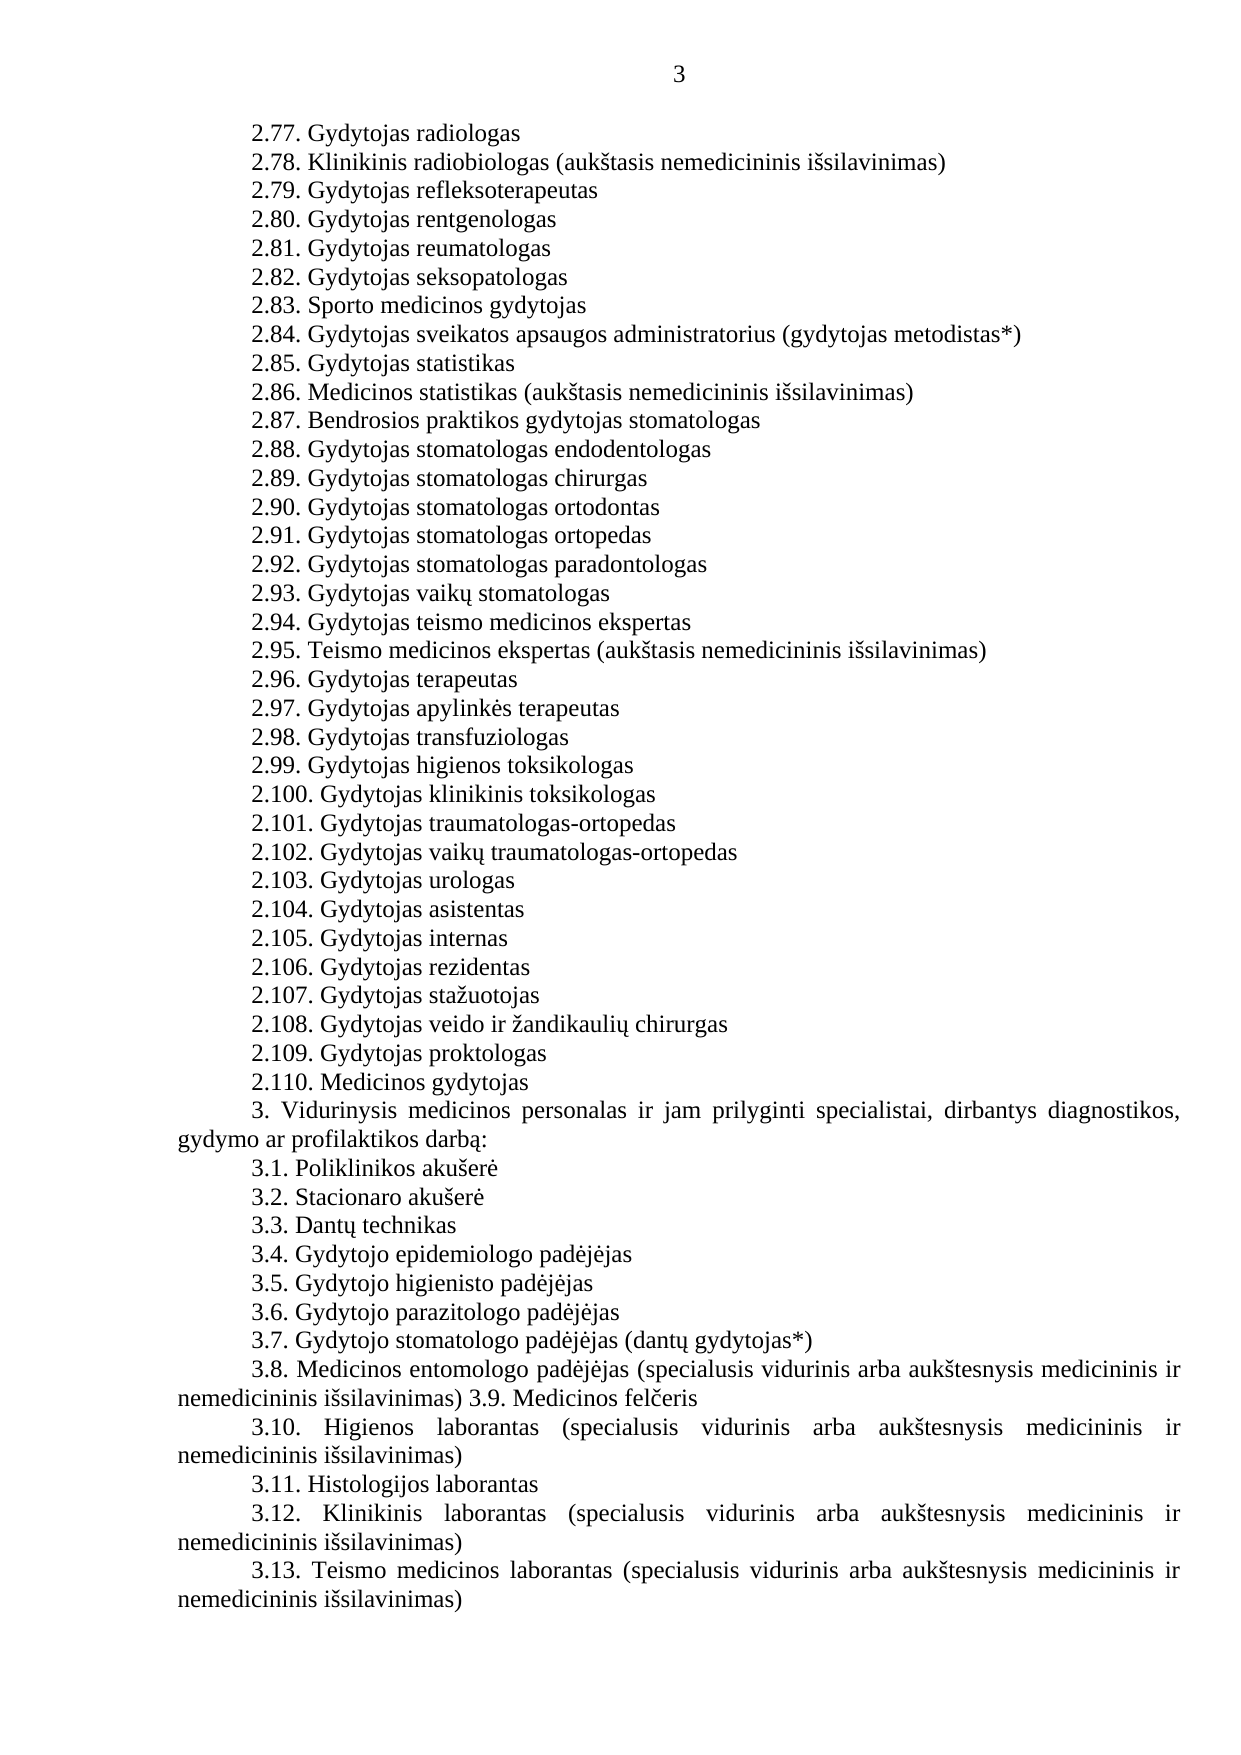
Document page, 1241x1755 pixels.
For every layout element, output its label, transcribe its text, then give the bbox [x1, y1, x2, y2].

text 2.106. Gydytojas rezidentas [177, 952, 1181, 981]
text 2.93. Gydytojas vaikų stomatologas [177, 578, 1181, 607]
text 3.5. Gydytojo higienisto padėjėjas [177, 1268, 1181, 1297]
text 3.3. Dantų technikas [177, 1211, 1181, 1239]
text 2.81. Gydytojas reumatologas [177, 233, 1181, 262]
text 3.13. Teismo medicinos laborantas (specialusis vidurinis arba aukštesnysis medicininis ir nemedicininis išsilavinimas) [177, 1556, 1181, 1613]
text 2.95. Teismo medicinos ekspertas (aukštasis nemedicininis išsilavinimas) [177, 636, 1181, 664]
text 2.90. Gydytojas stomatologas ortodontas [177, 492, 1181, 521]
text 2.78. Klinikinis radiobiologas (aukštasis nemedicininis išsilavinimas) [177, 147, 1181, 176]
text 2.86. Medicinos statistikas (aukštasis nemedicininis išsilavinimas) [177, 377, 1181, 406]
text 3.8. Medicinos entomologo padėjėjas (specialusis vidurinis arba aukštesnysis medicininis ir nemedicininis išsilavinimas) 3.9. Medicinos felčeris [177, 1354, 1181, 1412]
text 2.87. Bendrosios praktikos gydytojas stomatologas [177, 406, 1181, 434]
text 2.105. Gydytojas internas [177, 923, 1181, 952]
text 3.1. Poliklinikos akušerė [177, 1153, 1181, 1182]
text 3.12. Klinikinis laborantas (specialusis vidurinis arba aukštesnysis medicininis ir nemedicininis išsilavinimas) [177, 1498, 1181, 1556]
text 2.110. Medicinos gydytojas [177, 1067, 1181, 1096]
text 3.2. Stacionaro akušerė [177, 1182, 1181, 1211]
text 2.91. Gydytojas stomatologas ortopedas [177, 521, 1181, 549]
text 2.80. Gydytojas rentgenologas [177, 204, 1181, 233]
text 3.6. Gydytojo parazitologo padėjėjas [177, 1297, 1181, 1326]
text 2.82. Gydytojas seksopatologas [177, 262, 1181, 291]
text 2.88. Gydytojas stomatologas endodentologas [177, 434, 1181, 463]
text 2.77. Gydytojas radiologas [177, 118, 1181, 147]
text 3. Vidurinysis medicinos personalas ir jam prilyginti specialistai, dirbantys diagnostikos, gydymo ar profilaktikos darbą: [177, 1096, 1181, 1153]
text 2.89. Gydytojas stomatologas chirurgas [177, 463, 1181, 492]
text 2.85. Gydytojas statistikas [177, 348, 1181, 377]
text 2.83. Sporto medicinos gydytojas [177, 291, 1181, 319]
text 2.100. Gydytojas klinikinis toksikologas [177, 779, 1181, 808]
text 2.103. Gydytojas urologas [177, 866, 1181, 894]
text 2.108. Gydytojas veido ir žandikaulių chirurgas [177, 1009, 1181, 1038]
text 2.97. Gydytojas apylinkės terapeutas [177, 693, 1181, 722]
text 2.99. Gydytojas higienos toksikologas [177, 751, 1181, 779]
text 2.101. Gydytojas traumatologas-ortopedas [177, 808, 1181, 837]
text 2.102. Gydytojas vaikų traumatologas-ortopedas [177, 837, 1181, 866]
text 3.7. Gydytojo stomatologo padėjėjas (dantų gydytojas*) [177, 1326, 1181, 1354]
text 2.84. Gydytojas sveikatos apsaugos administratorius (gydytojas metodistas*) [177, 319, 1181, 348]
text 2.94. Gydytojas teismo medicinos ekspertas [177, 607, 1181, 636]
text 2.104. Gydytojas asistentas [177, 894, 1181, 923]
text 3.4. Gydytojo epidemiologo padėjėjas [177, 1239, 1181, 1268]
text 2.98. Gydytojas transfuziologas [177, 722, 1181, 751]
text 3.11. Histologijos laborantas [177, 1469, 1181, 1498]
text 2.79. Gydytojas refleksoterapeutas [177, 176, 1181, 204]
text 3.10. Higienos laborantas (specialusis vidurinis arba aukštesnysis medicininis ir nemedicininis išsilavinimas) [177, 1412, 1181, 1469]
text 2.107. Gydytojas stažuotojas [177, 981, 1181, 1009]
text 2.92. Gydytojas stomatologas paradontologas [177, 549, 1181, 578]
text 2.96. Gydytojas terapeutas [177, 664, 1181, 693]
text 2.109. Gydytojas proktologas [177, 1038, 1181, 1067]
